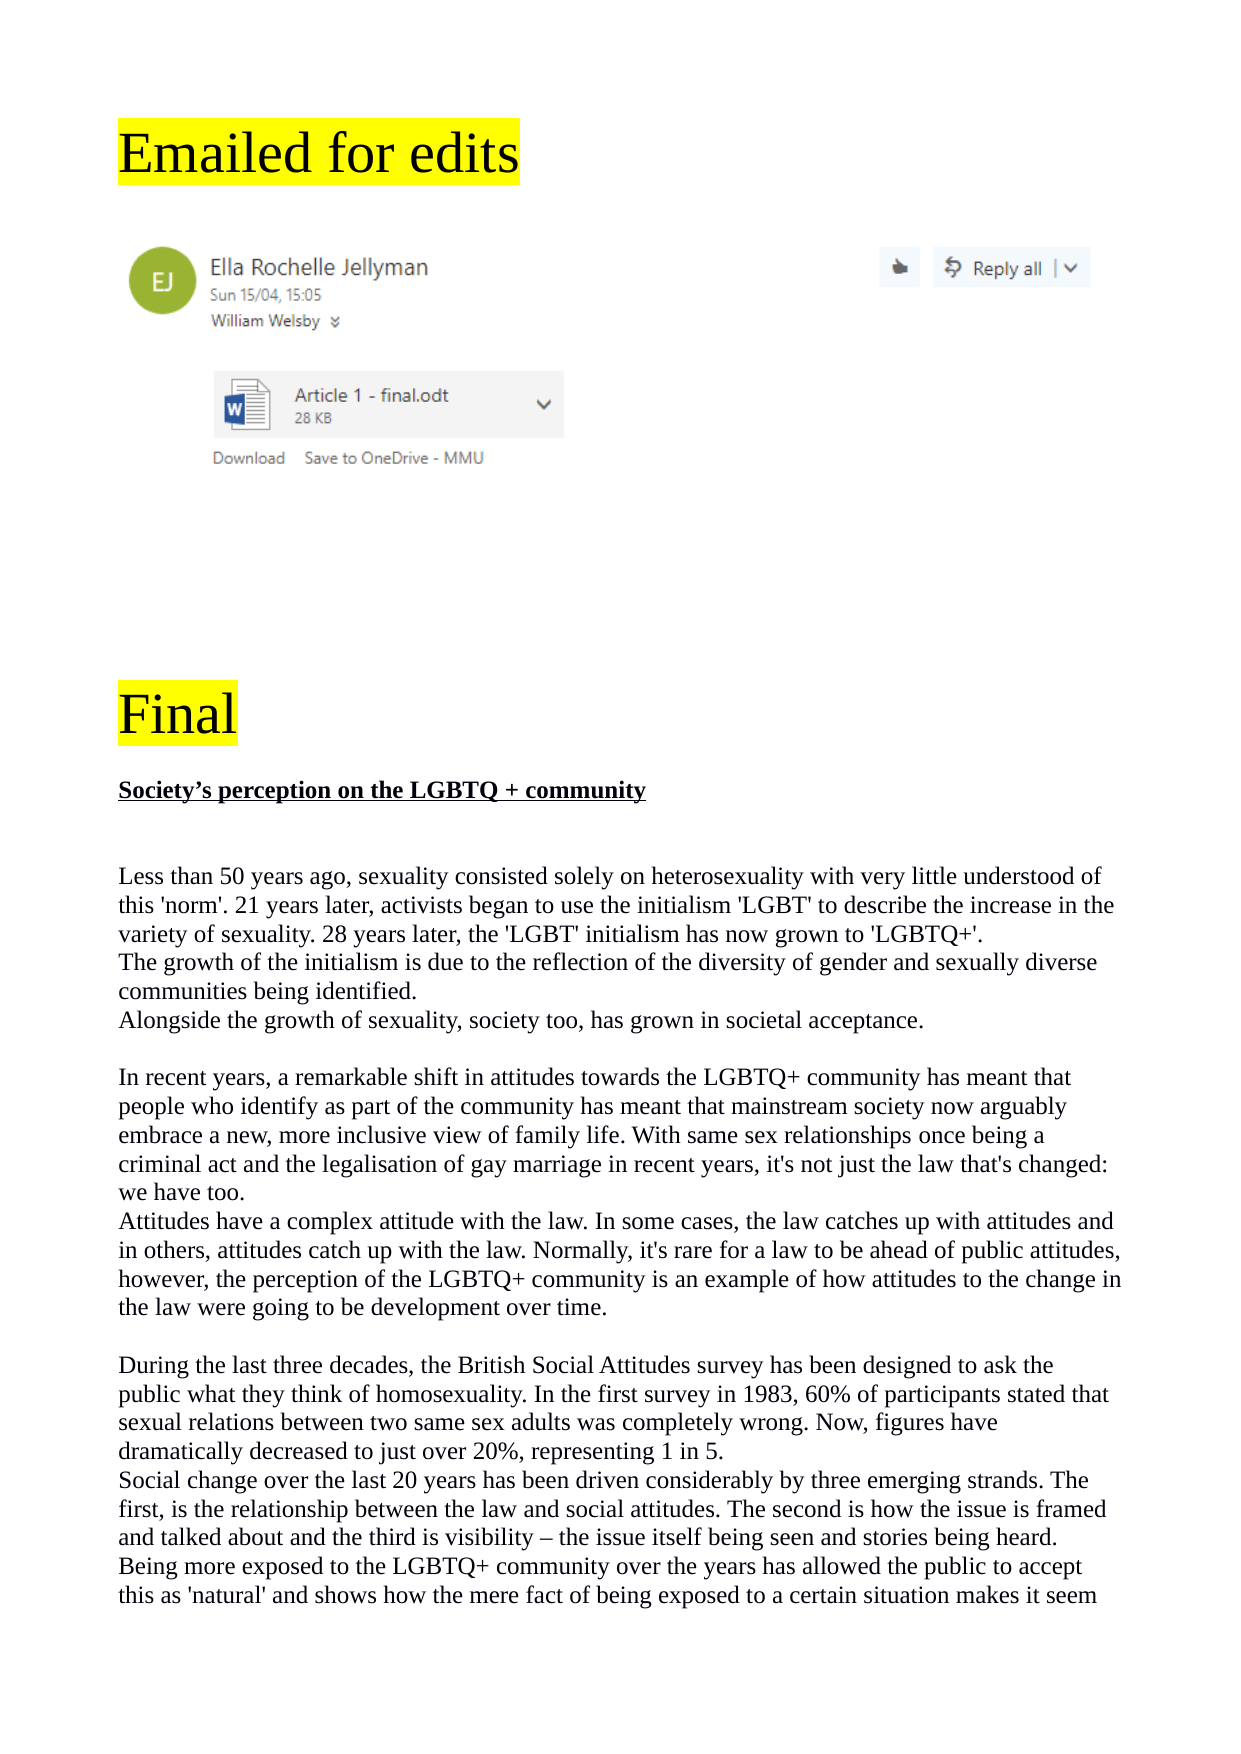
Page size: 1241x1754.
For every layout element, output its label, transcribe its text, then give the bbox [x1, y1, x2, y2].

text Being more exposed to the LGBTQ+ community over the years has allowed the public to accept this as 'natural' and shows how the mere fact of being exposed to a certain situation makes it seem [118, 1551, 1122, 1609]
text Less than 50 years ago, sexuality consisted solely on heterosexuality with very little understood of this 'norm'. 21 years later, activists began to use the initialism 'LGBT' to describe the increase in the variety of sexuality. 28 years later, the 'LGBT' initialism has now grown to 'LGBTQ+'. The growth of the initialism is due to the reflection of the diversity of gender and sexually diverse communities being identified. Alongside the growth of sexuality, society too, has grown in societal acceptance. [118, 861, 1122, 1034]
text In recent years, a remarkable shift in attitudes towards the LGBTQ+ community has meant that people who identify as part of the community has meant that mainstream society now arguably embrace a new, more inclusive view of family life. With same sex relationships once being a criminal act and the legalisation of gay marriage in recent years, it's not just the law that's changed: we have too. [118, 1062, 1122, 1206]
text Social change over the last 20 years has been driven considerably by three emerging strands. The first, is the relationship between the law and social attitudes. The second is how the issue is framed and talked about and the third is visibility – the issue itself being seen and stories being heard. [118, 1465, 1122, 1551]
text Final [118, 185, 1122, 746]
text During the last three decades, the British Social Attitudes survey has been designed to ask the public what they think of homosexuality. In the first survey in 1983, 60% of participants stated that sexual relations between two same sex adults was completely wrong. Now, figures have dramatically decreased to just over 20%, representing 1 in 5. [118, 1350, 1122, 1465]
text Attitudes have a complex attitude with the law. In some cases, the law catches up with attitudes and in others, attitudes catch up with the law. Normally, it's rare for a law to be ahead of public attitudes, however, the perception of the LGBTQ+ community is an example of how attitudes to the change in the law were going to be development over time. [118, 1206, 1122, 1321]
text Society’s perception on the LGBTQ + community [118, 775, 1122, 804]
text Emailed for edits [118, 118, 1122, 185]
